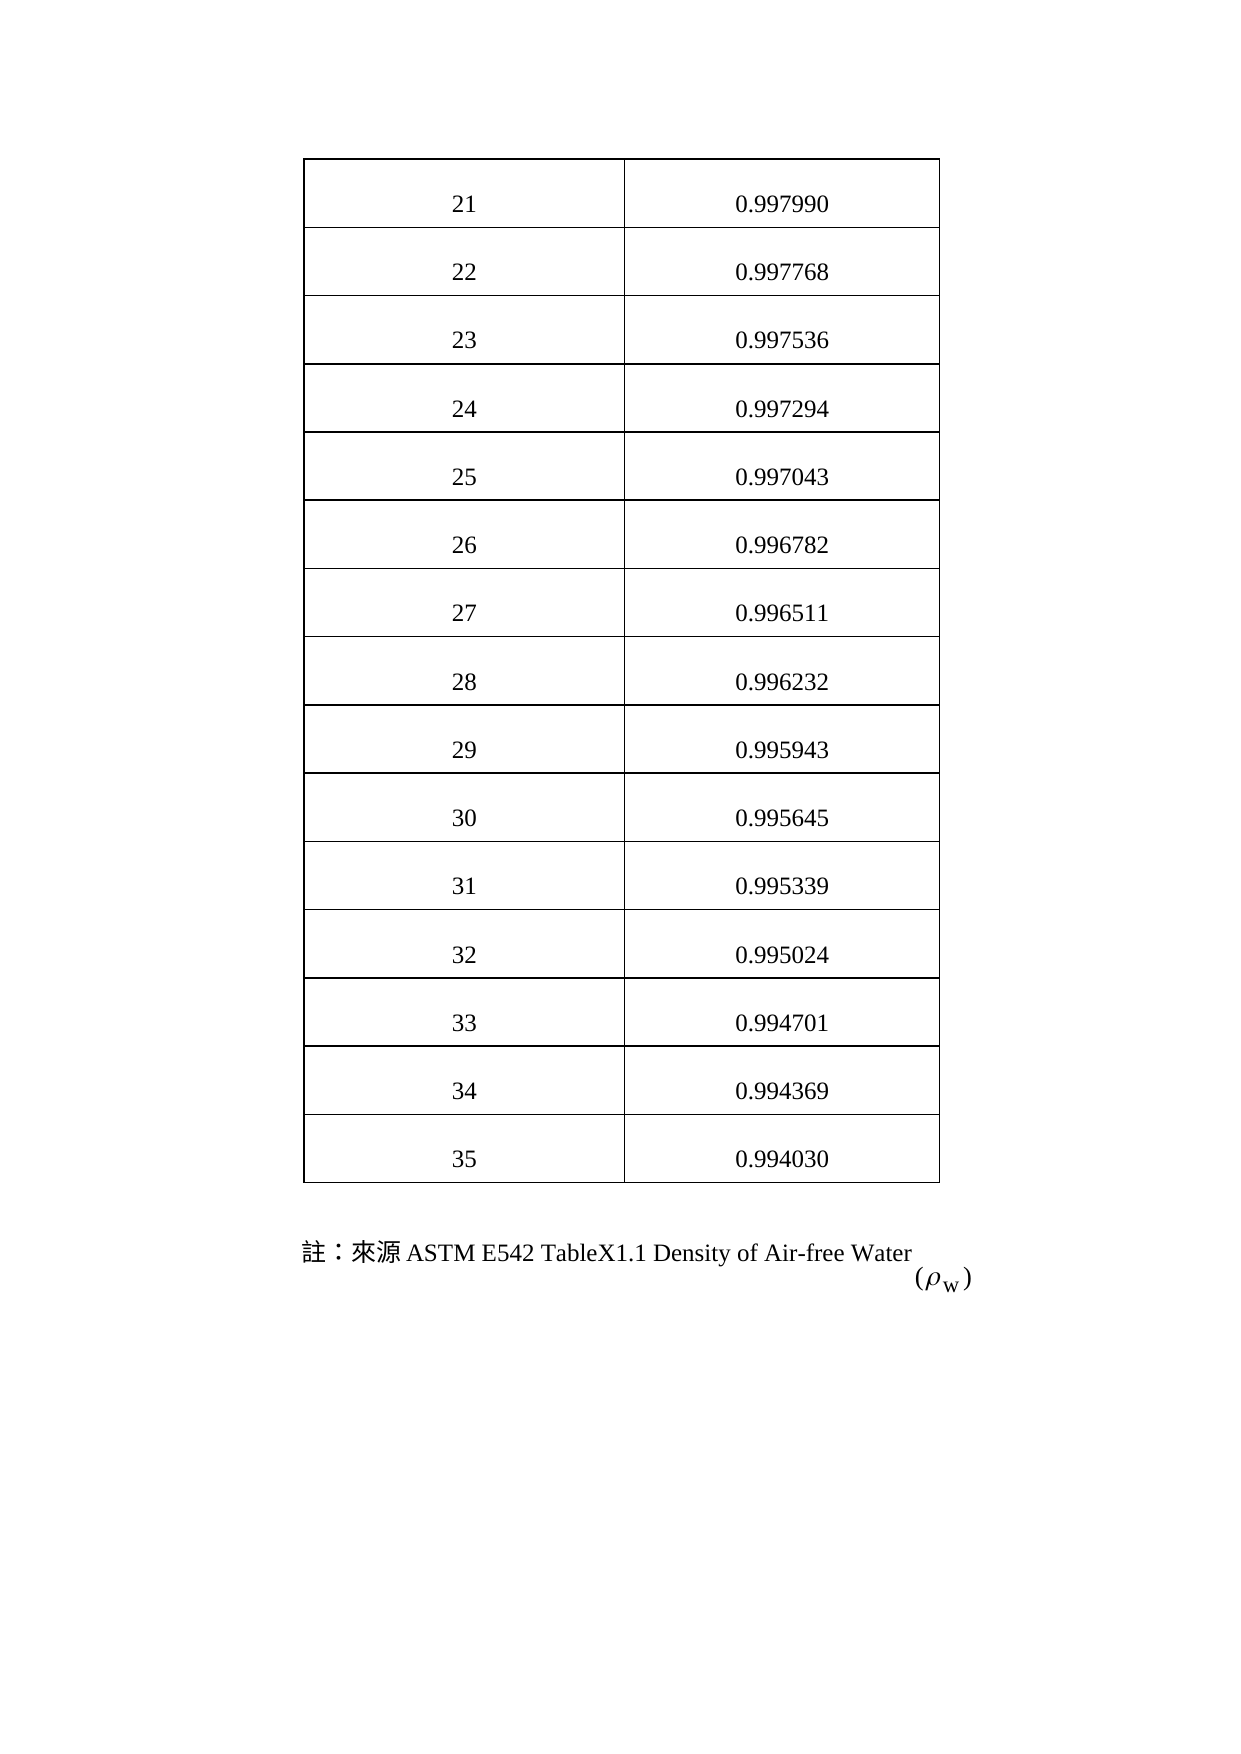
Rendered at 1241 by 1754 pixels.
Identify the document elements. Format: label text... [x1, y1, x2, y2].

table_cell 33 [305, 979, 624, 1045]
table_cell 0.997294 [625, 365, 939, 431]
table_cell 0.997043 [625, 433, 939, 499]
table_cell 22 [305, 228, 624, 295]
table_cell 0.997536 [625, 296, 939, 363]
table_cell 0.995943 [625, 706, 939, 772]
table_cell 0.997990 [625, 160, 939, 226]
table_cell 26 [305, 501, 624, 568]
table_cell 35 [305, 1115, 624, 1182]
table_cell 24 [305, 365, 624, 431]
table_cell 30 [305, 774, 624, 841]
text 註：來源ASTM E542 TableX1.1 Density of Air-free Water [301, 1192, 1092, 1317]
table_cell 28 [305, 637, 624, 704]
table_cell 0.995645 [625, 774, 939, 841]
table_cell 0.996511 [625, 569, 939, 636]
table_cell 0.994369 [625, 1047, 939, 1113]
table_cell 23 [305, 296, 624, 363]
table_cell 25 [305, 433, 624, 499]
table_cell 0.994030 [625, 1115, 939, 1182]
table_cell 0.997768 [625, 228, 939, 295]
table_cell 34 [305, 1047, 624, 1113]
table_cell 0.995339 [625, 842, 939, 909]
table_cell 31 [305, 842, 624, 909]
table_cell 0.995024 [625, 910, 939, 977]
table_cell 29 [305, 706, 624, 772]
table_cell 27 [305, 569, 624, 636]
table_cell 21 [305, 160, 624, 226]
table_cell 0.996782 [625, 501, 939, 568]
table_cell 0.996232 [625, 637, 939, 704]
table_cell 0.994701 [625, 979, 939, 1045]
table_cell 32 [305, 910, 624, 977]
